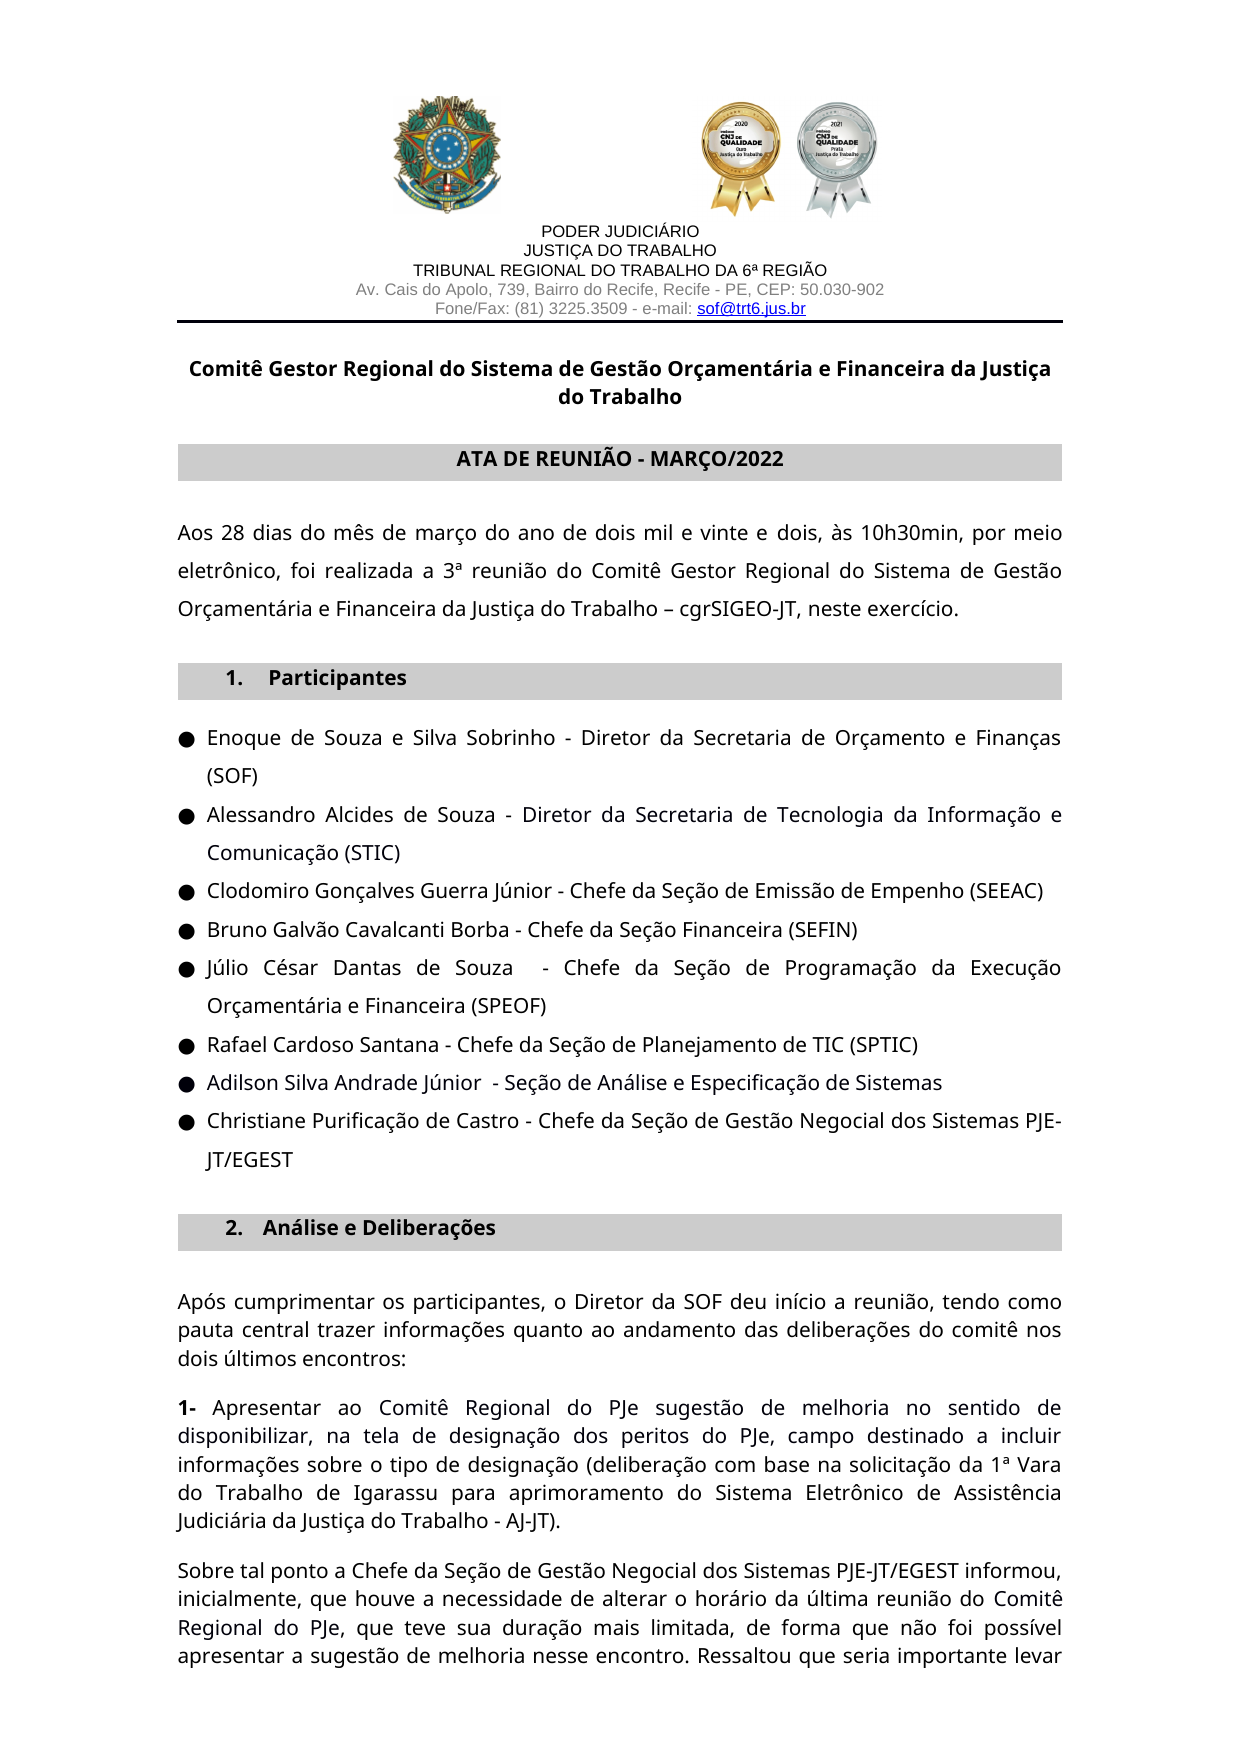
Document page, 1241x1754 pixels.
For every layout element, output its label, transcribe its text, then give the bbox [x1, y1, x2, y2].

text Comitê Gestor Regional do Sistema de Gestão Orçamentária e Financeira da Justiça do Trabalho [177, 354, 1063, 411]
list Christiane Purificação de Castro - Chefe da Seção de Gestão Negocial dos Sistemas PJE-JT/EGEST [177, 1106, 1063, 1173]
table_header Participantes [178, 663, 1062, 700]
list Bruno Galvão Cavalcanti Borba - Chefe da Seção Financeira (SEFIN) [177, 915, 1063, 943]
text 1- Apresentar ao Comitê Regional do PJe sugestão de melhoria no sentido de disponibilizar, na tela de designação dos peritos do PJe, campo destinado a incluir informações sobre o tipo de designação (deliberação com base na solicitação da 1ª Vara do Trabalho de Igarassu para aprimoramento do Sistema Eletrônico de Assistência Judiciária da Justiça do Trabalho - AJ-JT). [177, 1393, 1063, 1535]
list Alessandro Alcides de Souza - Diretor da Secretaria de Tecnologia da Informação e Comunicação (STIC) [177, 800, 1063, 867]
text Aos 28 dias do mês de março do ano de dois mil e vinte e dois, às 10h30min, por meio eletrônico, foi realizada a 3ª reunião do Comitê Gestor Regional do Sistema de Gestão Orçamentária e Financeira da Justiça do Trabalho – cgrSIGEO-JT, neste exercício. [177, 518, 1063, 623]
list Clodomiro Gonçalves Guerra Júnior - Chefe da Seção de Emissão de Empenho (SEEAC) [177, 876, 1063, 905]
list Júlio César Dantas de Souza - Chefe da Seção de Programação da Execução Orçamentária e Financeira (SPEOF) [177, 953, 1063, 1020]
list Enoque de Souza e Silva Sobrinho - Diretor da Secretaria de Orçamento e Finanças (SOF) [177, 723, 1063, 790]
list Rafael Cardoso Santana - Chefe da Seção de Planejamento de TIC (SPTIC) [177, 1030, 1063, 1058]
text Sobre tal ponto a Chefe da Seção de Gestão Negocial dos Sistemas PJE-JT/EGEST informou, inicialmente, que houve a necessidade de alterar o horário da última reunião do Comitê Regional do PJe, que teve sua duração mais limitada, de forma que não foi possível apresentar a sugestão de melhoria nesse encontro. Ressaltou que seria importante levar [177, 1556, 1063, 1669]
table_header Análise e Deliberações [178, 1214, 1062, 1251]
text Após cumprimentar os participantes, o Diretor da SOF deu início a reunião, tendo como pauta central trazer informações quanto ao andamento das deliberações do comitê nos dois últimos encontros: [177, 1287, 1063, 1372]
table_header ATA DE REUNIÃO - MARÇO/2022 [178, 444, 1062, 481]
list Adilson Silva Andrade Júnior - Seção de Análise e Especificação de Sistemas [177, 1068, 1063, 1097]
